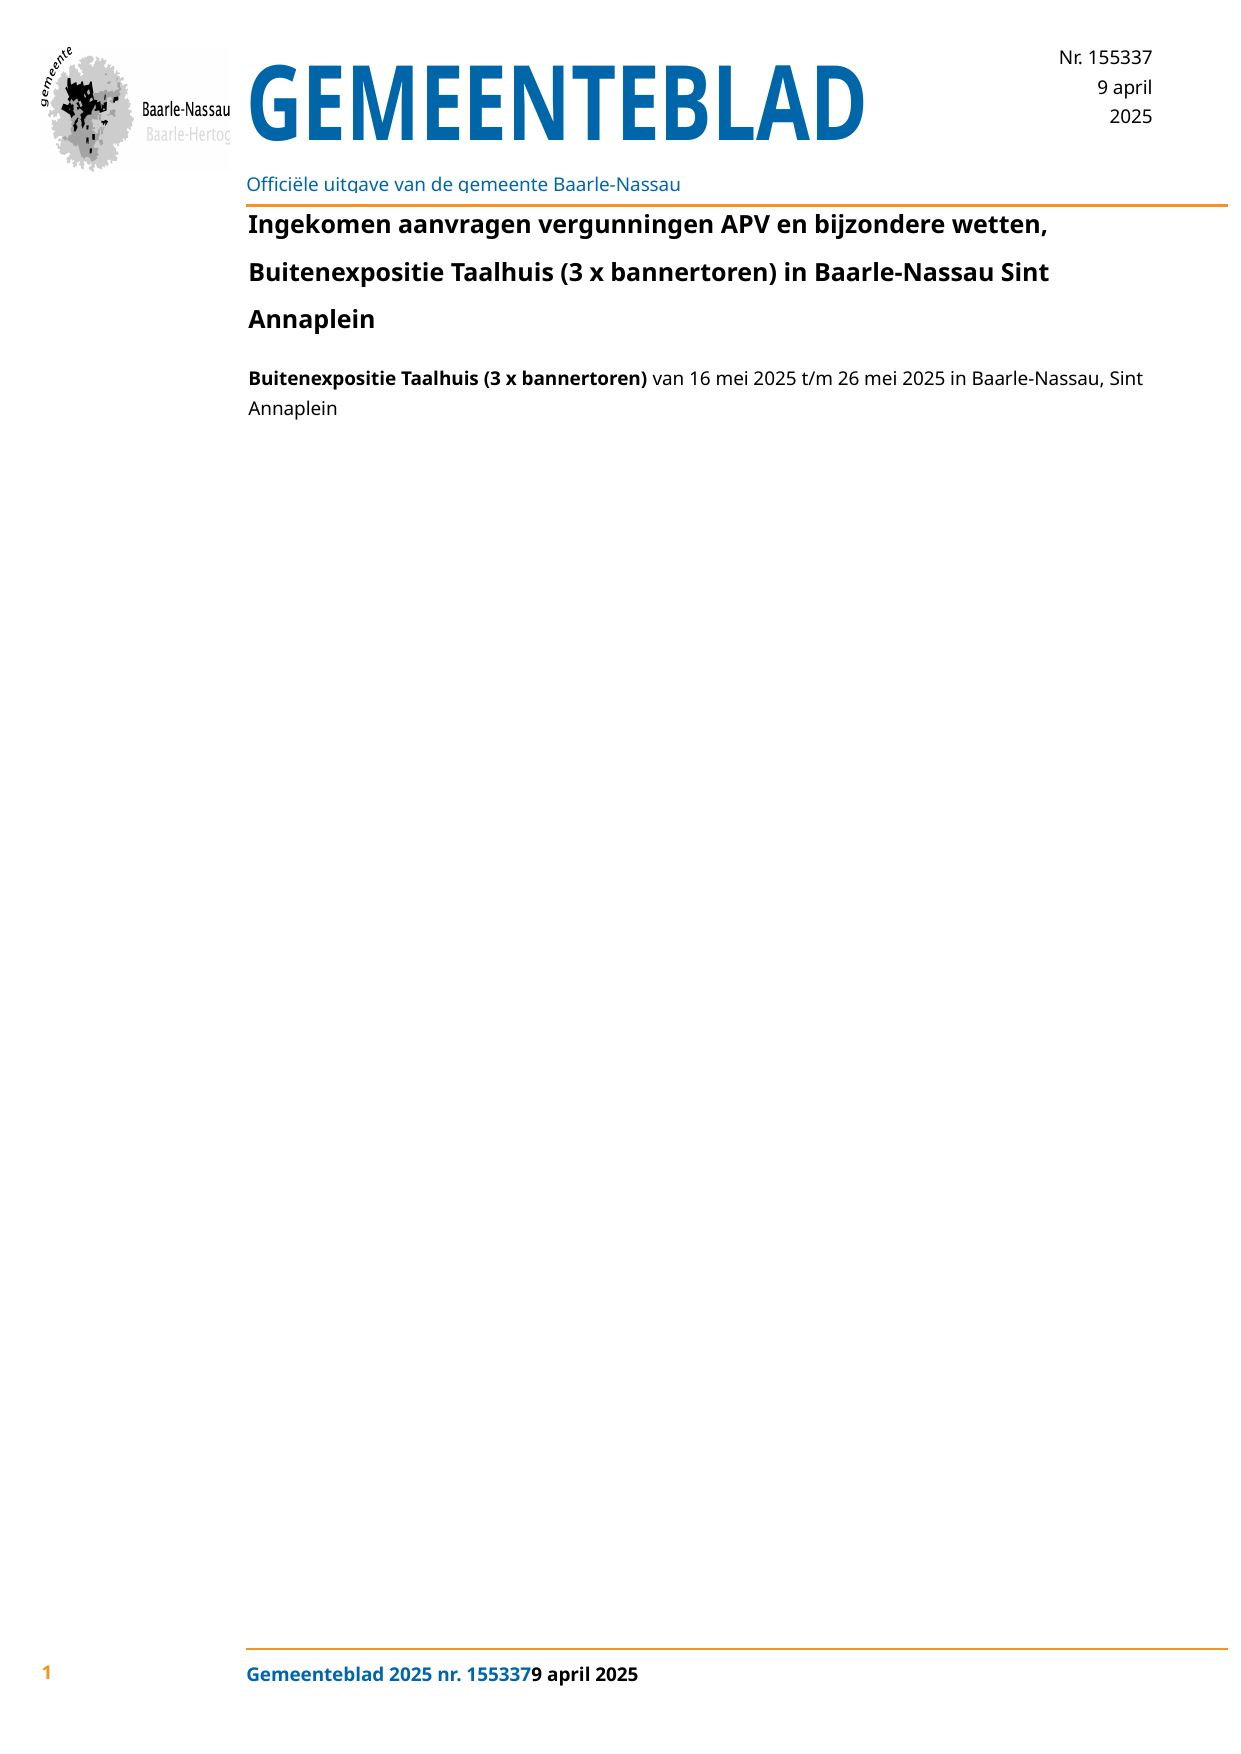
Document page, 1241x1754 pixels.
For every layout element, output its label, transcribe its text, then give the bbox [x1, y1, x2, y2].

picture [41, 47, 231, 172]
text Ingekomen aanvragen vergunningen APV en bijzondere wetten, Buitenexpositie Taalhuis (3 x bannertoren) in Baarle-Nassau Sint Annaplein [248, 207, 1152, 336]
text Buitenexpositie Taalhuis (3 x bannertoren) van 16 mei 2025 t/m 26 mei 2025 in Baarle-Nassau, Sint Annaplein [248, 366, 1152, 421]
